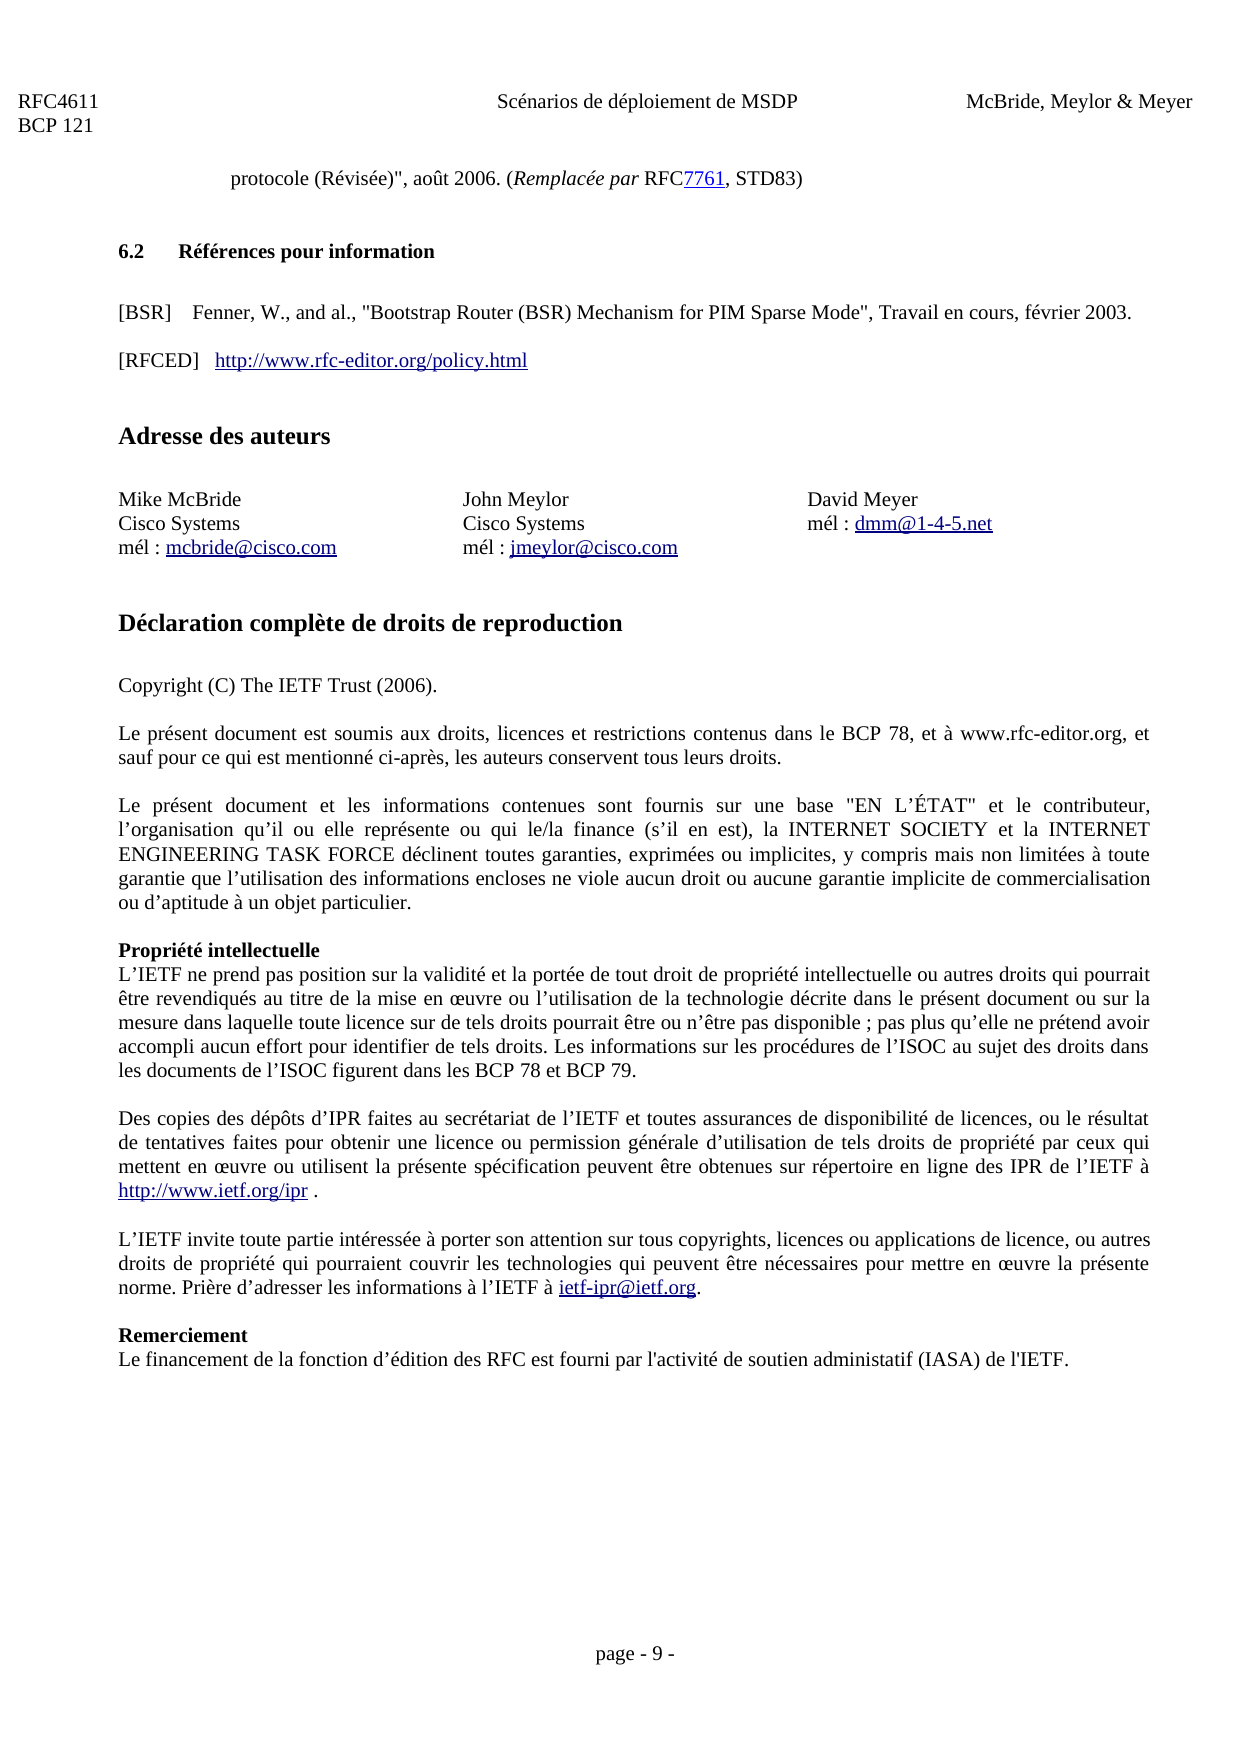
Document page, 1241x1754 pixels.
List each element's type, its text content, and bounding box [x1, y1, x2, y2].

table_header Mike McBride [118, 486, 463, 511]
text Des copies des dépôts d’IPR faites au secrétariat de l’IETF et toutes assurances de disponibilité de licences, ou le résultat de tentatives faites pour obtenir une licence ou permission générale d’utilisation de tels droits de propriété par ceux qui mettent en œuvre ou utilisent la présente spécification peuvent être obtenues sur répertoire en ligne des IPR de l’IETF à http://www.ietf.org/ipr . [118, 1106, 1152, 1202]
text Remerciement [118, 1323, 1152, 1347]
table_cell Cisco Systems [463, 511, 807, 534]
text [BSR] Fenner, W., and al., "Bootstrap Router (BSR) Mechanism for PIM Sparse Mode", Travail en cours, février 2003. [118, 300, 1152, 324]
text Le présent document est soumis aux droits, licences et restrictions contenus dans le BCP 78, et à www.rfc-editor.org, et sauf pour ce qui est mentionné ci-après, les auteurs conservent tous leurs droits. [118, 721, 1152, 769]
text L’IETF invite toute partie intéressée à porter son attention sur tous copyrights, licences ou applications de licence, ou autres droits de propriété qui pourraient couvrir les technologies qui peuvent être nécessaires pour mettre en œuvre la présente norme. Prière d’adresser les informations à l’IETF à ietf-ipr@ietf.org. [118, 1226, 1152, 1299]
text Propriété intellectuelle [118, 938, 1152, 962]
table_cell Cisco Systems [118, 511, 463, 534]
text [RFCED] http://www.rfc-editor.org/policy.html [118, 348, 1152, 372]
subtitle Déclaration complète de droits de reproduction [118, 608, 1152, 636]
subtitle Adresse des auteurs [118, 421, 1152, 450]
text Le présent document et les informations contenues sont fournis sur une base "EN L’ÉTAT" et le contributeur, l’organisation qu’il ou elle représente ou qui le/la finance (s’il en est), la INTERNET SOCIETY et la INTERNET ENGINEERING TASK FORCE déclinent toutes garanties, exprimées ou implicites, y compris mais non limitées à toute garantie que l’utilisation des informations encloses ne viole aucun droit ou aucune garantie implicite de commercialisation ou d’aptitude à un objet particulier. [118, 793, 1152, 914]
table_header David Meyer [807, 486, 1152, 511]
table_cell [807, 535, 1152, 559]
text L’IETF ne prend pas position sur la validité et la portée de tout droit de propriété intellectuelle ou autres droits qui pourrait être revendiqués au titre de la mise en œuvre ou l’utilisation de la technologie décrite dans le présent document ou sur la mesure dans laquelle toute licence sur de tels droits pourrait être ou n’être pas disponible ; pas plus qu’elle ne prétend avoir accompli aucun effort pour identifier de tels droits. Les informations sur les procédures de l’ISOC au sujet des droits dans les documents de l’ISOC figurent dans les BCP 78 et BCP 79. [118, 962, 1152, 1082]
text Copyright (C) The IETF Trust (2006). [118, 673, 1152, 697]
table_cell mél : jmeylor@cisco.com [463, 535, 807, 559]
text Le financement de la fonction d’édition des RFC est fourni par l'activité de soutien administatif (IASA) de l'IETF. [118, 1347, 1152, 1371]
table_cell mél : mcbride@cisco.com [118, 535, 463, 559]
text protocole (Révisée)", août 2006. (Remplacée par RFC7761, STD83) [118, 166, 1152, 190]
subtitle 6.2 Références pour information [118, 239, 1152, 263]
table_cell mél : dmm@1-4-5.net [807, 511, 1152, 534]
table_header John Meylor [463, 486, 807, 511]
